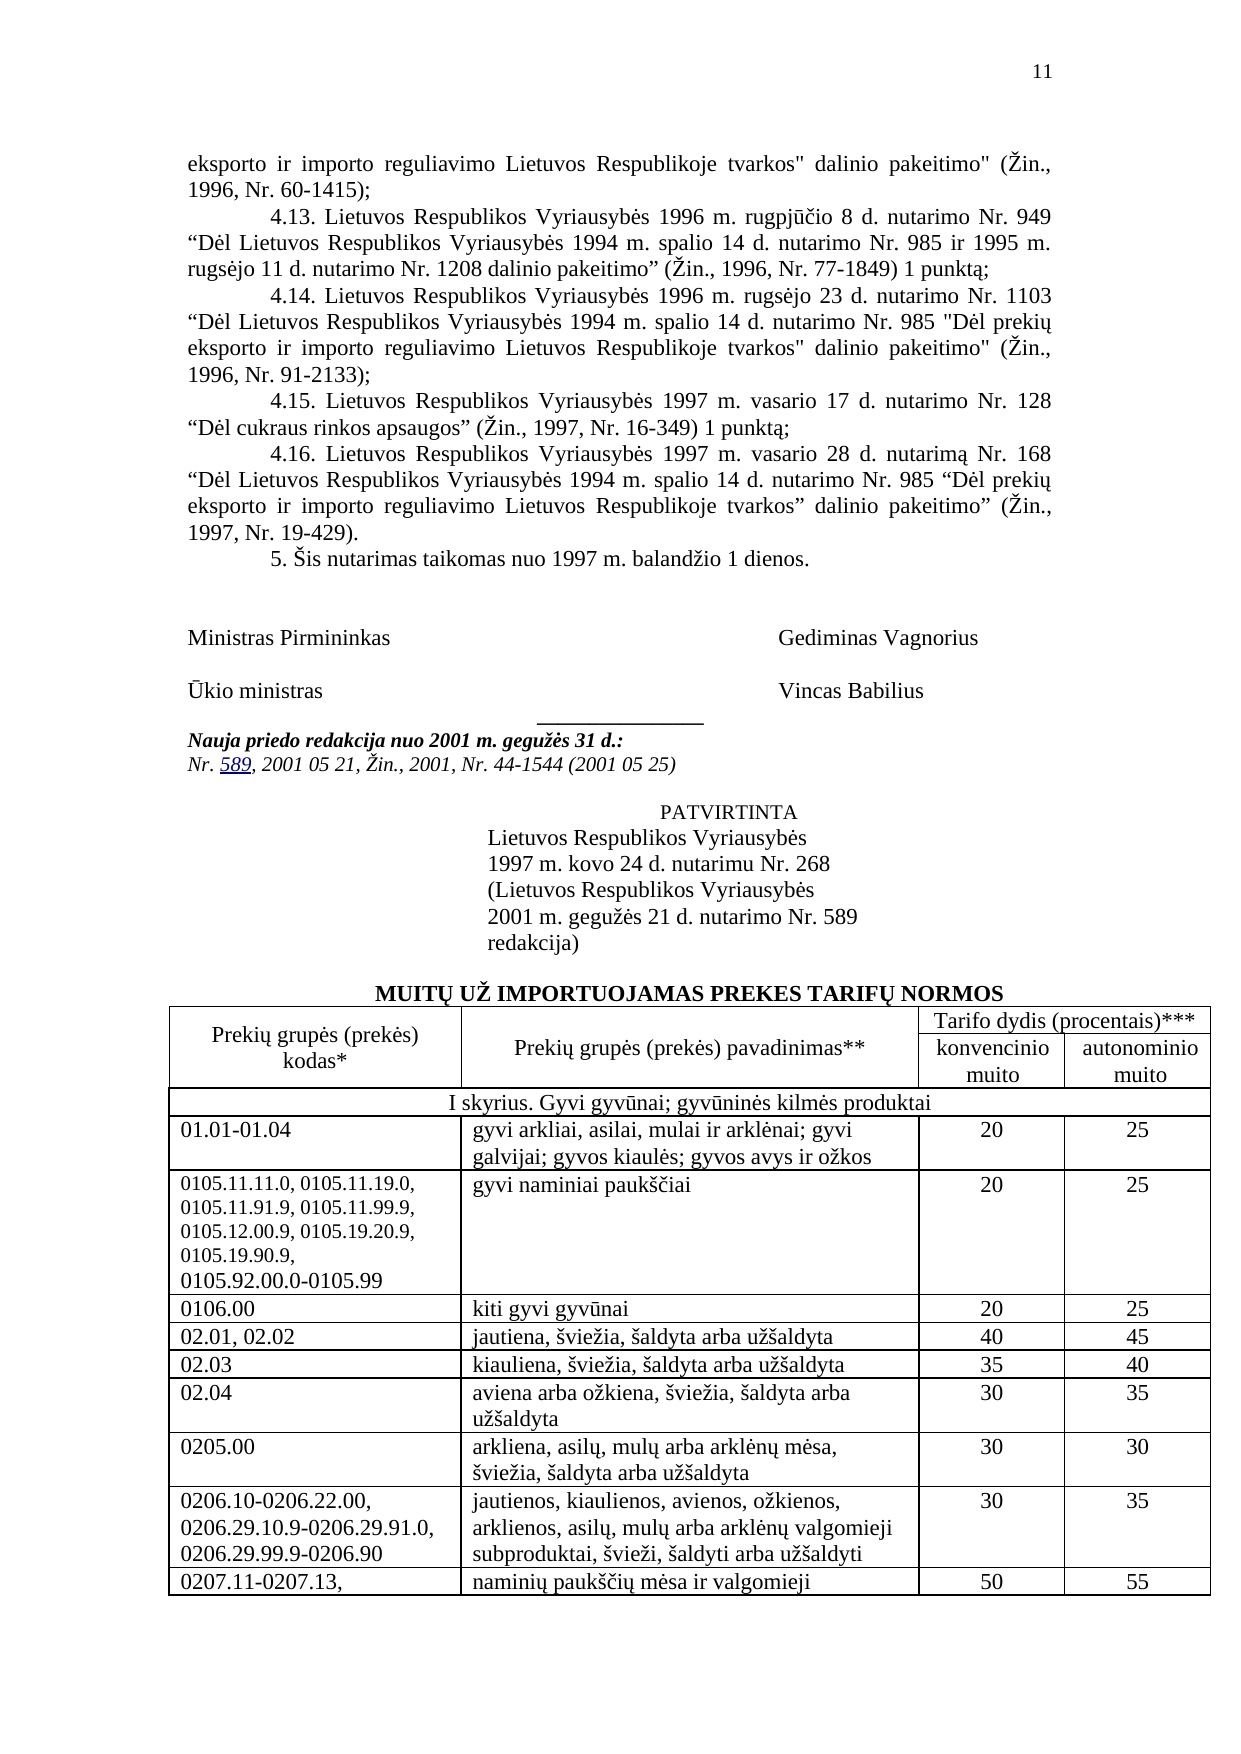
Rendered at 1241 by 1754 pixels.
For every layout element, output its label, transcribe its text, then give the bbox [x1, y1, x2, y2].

text Nauja priedo redakcija nuo 2001 m. gegužės 31 d.: [187, 727, 1053, 752]
table_cell 0105.11.11.0, 0105.11.19.0, 0105.11.91.9, 0105.11.99.9, 0105.12.00.9, 0105.19.20.9, 0105.19.90.9, 0105.92.00.0-0105.99 [170, 1171, 460, 1293]
table_cell 35 [1065, 1487, 1210, 1566]
text (Lietuvos Respublikos Vyriausybės [487, 876, 1053, 903]
table_cell 30 [920, 1433, 1064, 1486]
table_cell 40 [1065, 1351, 1210, 1377]
table_cell 20 [920, 1117, 1064, 1169]
table_cell konvencinio muito [919, 1034, 1064, 1087]
table_cell 0106.00 [170, 1295, 460, 1321]
table_cell 35 [1065, 1379, 1210, 1431]
table_cell 02.01, 02.02 [170, 1323, 460, 1349]
text ________________ [187, 703, 1053, 727]
text Patvirtinta [660, 800, 1053, 824]
text 4.15. Lietuvos Respublikos Vyriausybės 1997 m. vasario 17 d. nutarimo Nr. 128 “Dėl cukraus rinkos apsaugos” (Žin., 1997, Nr. 16-349) 1 punktą; [187, 387, 1053, 440]
text Ūkio ministras Vincas Babilius [187, 677, 1053, 703]
table_cell 30 [920, 1379, 1064, 1431]
text 4.14. Lietuvos Respublikos Vyriausybės 1996 m. rugsėjo 23 d. nutarimo Nr. 1103 “Dėl Lietuvos Respublikos Vyriausybės 1994 m. spalio 14 d. nutarimo Nr. 985 "Dėl prekių eksporto ir importo reguliavimo Lietuvos Respublikoje tvarkos" dalinio pakeitimo" (Žin., 1996, Nr. 91-2133); [187, 282, 1053, 387]
text Nr. 589, 2001 05 21, Žin., 2001, Nr. 44-1544 (2001 05 25) [187, 752, 1053, 776]
table_cell 50 [920, 1568, 1064, 1594]
table_cell 01.01-01.04 [170, 1117, 460, 1169]
table_cell gyvi naminiai paukščiai [462, 1171, 918, 1293]
table_cell autonominio muito [1065, 1034, 1210, 1087]
table_header Prekių grupės (prekės) pavadinimas** [462, 1007, 918, 1087]
text 5. Šis nutarimas taikomas nuo 1997 m. balandžio 1 dienos. [187, 545, 1053, 572]
table_cell 25 [1065, 1295, 1210, 1321]
table_cell aviena arba ožkiena, šviežia, šaldyta arba užšaldyta [462, 1379, 918, 1431]
text 4.13. Lietuvos Respublikos Vyriausybės 1996 m. rugpjūčio 8 d. nutarimo Nr. 949 “Dėl Lietuvos Respublikos Vyriausybės 1994 m. spalio 14 d. nutarimo Nr. 985 ir 1995 m. rugsėjo 11 d. nutarimo Nr. 1208 dalinio pakeitimo” (Žin., 1996, Nr. 77-1849) 1 punktą; [187, 203, 1053, 282]
table_cell 25 [1065, 1117, 1210, 1169]
table_cell gyvi arkliai, asilai, mulai ir arklėnai; gyvi galvijai; gyvos kiaulės; gyvos avys ir ožkos [462, 1117, 918, 1169]
table_header Tarifo dydis (procentais)*** [919, 1007, 1210, 1033]
text MUITŲ UŽ IMPORTUOJAMAS PREKES TARIFŲ NORMOS [187, 979, 1192, 1006]
table_cell 30 [1065, 1433, 1210, 1486]
text Ministras Pirmininkas Gediminas Vagnorius [187, 624, 1053, 651]
text redakcija) [487, 929, 1053, 956]
text 2001 m. gegužės 21 d. nutarimo Nr. 589 [487, 903, 1053, 929]
table_cell 02.03 [170, 1351, 460, 1377]
text 1997 m. kovo 24 d. nutarimu Nr. 268 [487, 850, 1053, 876]
table_cell 25 [1065, 1171, 1210, 1293]
table_cell 55 [1065, 1568, 1210, 1594]
table_cell 20 [920, 1171, 1064, 1293]
text 4.16. Lietuvos Respublikos Vyriausybės 1997 m. vasario 28 d. nutarimą Nr. 168 “Dėl Lietuvos Respublikos Vyriausybės 1994 m. spalio 14 d. nutarimo Nr. 985 “Dėl prekių eksporto ir importo reguliavimo Lietuvos Respublikoje tvarkos” dalinio pakeitimo” (Žin., 1997, Nr. 19-429). [187, 440, 1053, 545]
table_cell 0207.11-0207.13, [170, 1568, 460, 1594]
table_cell jautiena, šviežia, šaldyta arba užšaldyta [462, 1323, 918, 1349]
table_cell arkliena, asilų, mulų arba arklėnų mėsa, šviežia, šaldyta arba užšaldyta [462, 1433, 918, 1486]
text Lietuvos Respublikos Vyriausybės [487, 824, 1053, 850]
table_cell 45 [1065, 1323, 1210, 1349]
table_cell 0206.10-0206.22.00, 0206.29.10.9-0206.29.91.0, 0206.29.99.9-0206.90 [170, 1487, 460, 1566]
table_cell 30 [920, 1487, 1064, 1566]
table_header Prekių grupės (prekės) kodas* [170, 1007, 461, 1087]
table_cell I skyrius. Gyvi gyvūnai; gyvūninės kilmės produktai [170, 1089, 1210, 1115]
text eksporto ir importo reguliavimo Lietuvos Respublikoje tvarkos" dalinio pakeitimo" (Žin., 1996, Nr. 60-1415); [187, 150, 1053, 203]
table_cell kiti gyvi gyvūnai [462, 1295, 918, 1321]
table_cell naminių paukščių mėsa ir valgomieji [462, 1568, 918, 1594]
table_cell 40 [920, 1323, 1064, 1349]
table_cell 20 [920, 1295, 1064, 1321]
table_cell 0205.00 [170, 1433, 460, 1486]
table_cell 35 [920, 1351, 1064, 1377]
table_cell kiauliena, šviežia, šaldyta arba užšaldyta [462, 1351, 918, 1377]
table_cell jautienos, kiaulienos, avienos, ožkienos, arklienos, asilų, mulų arba arklėnų valgomieji subproduktai, švieži, šaldyti arba užšaldyti [462, 1487, 918, 1566]
table_cell 02.04 [170, 1379, 460, 1431]
